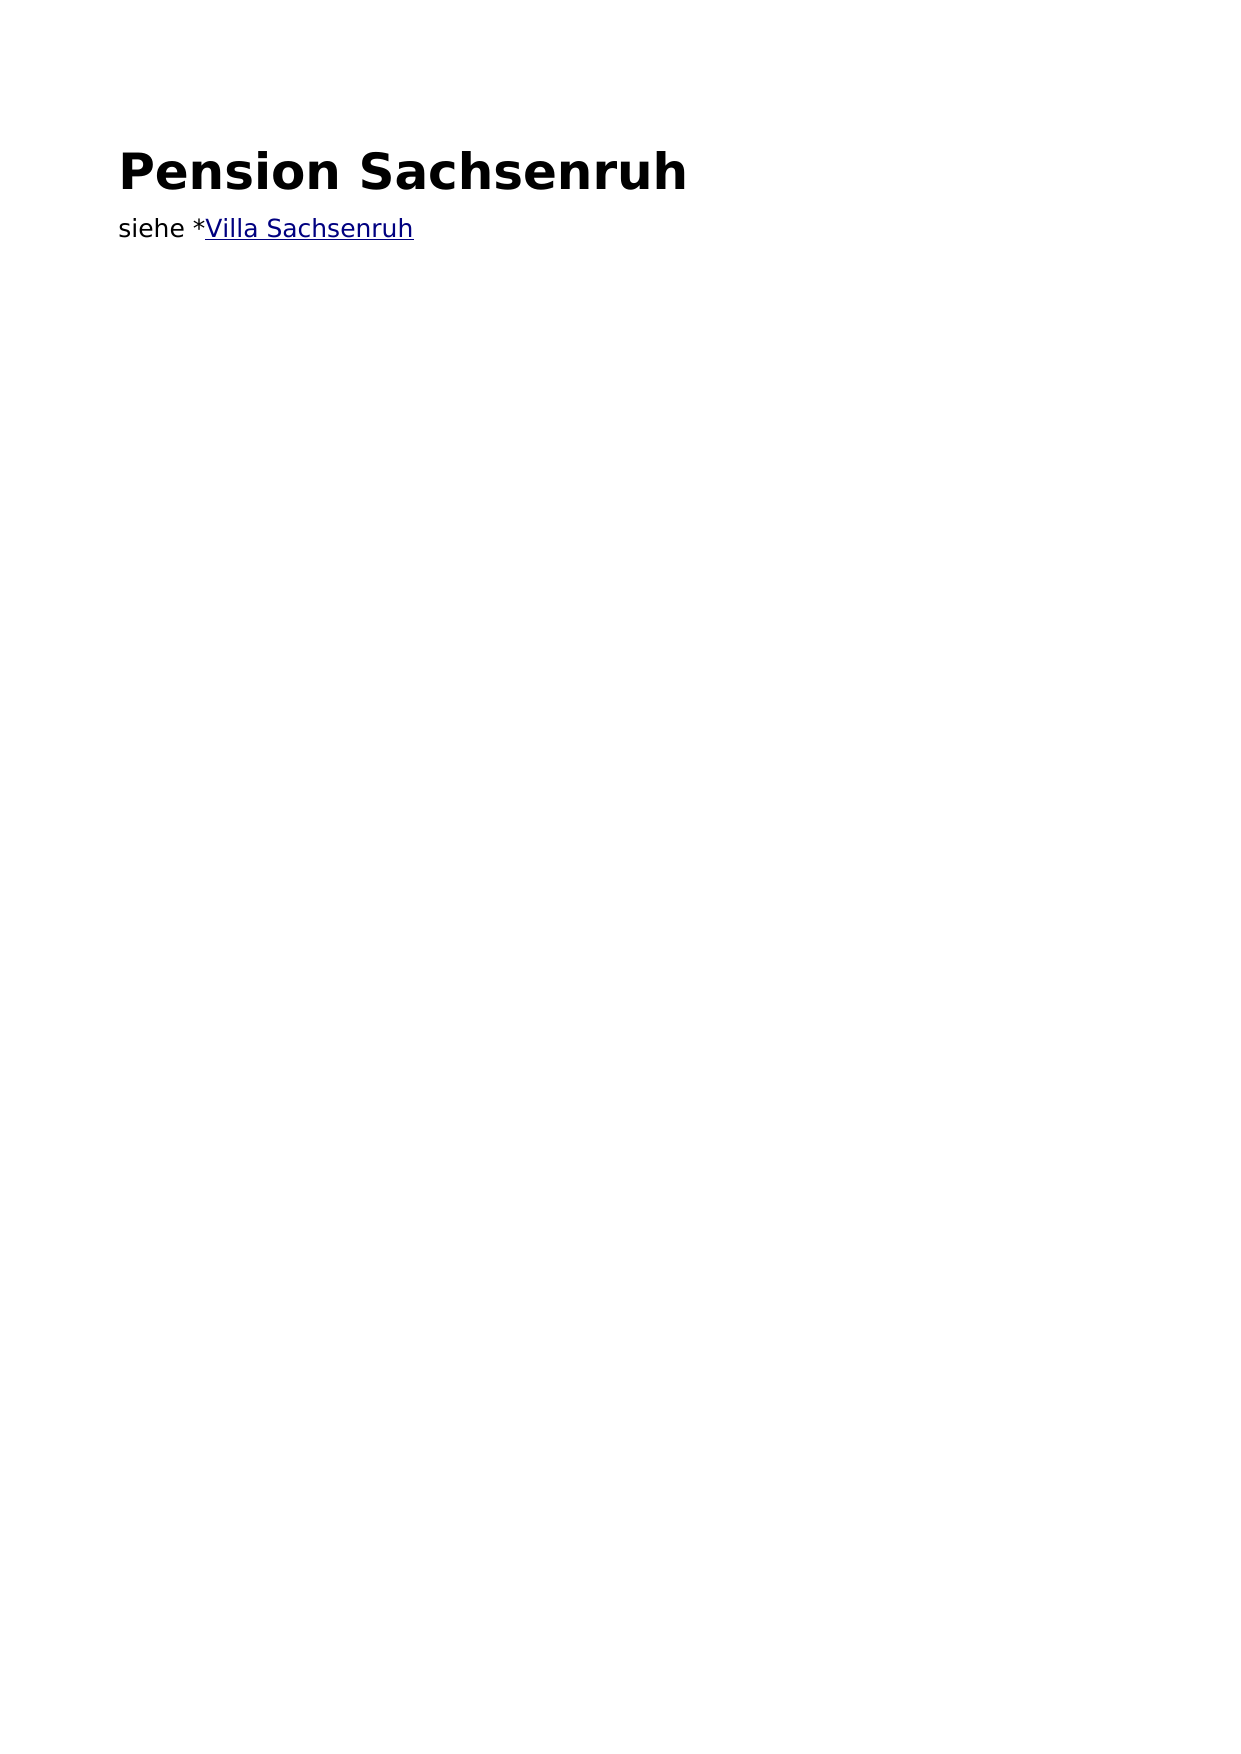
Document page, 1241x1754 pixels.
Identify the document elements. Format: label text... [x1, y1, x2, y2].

subtitle Pension Sachsenruh [118, 143, 1122, 201]
text siehe *Villa Sachsenruh [118, 214, 1122, 243]
